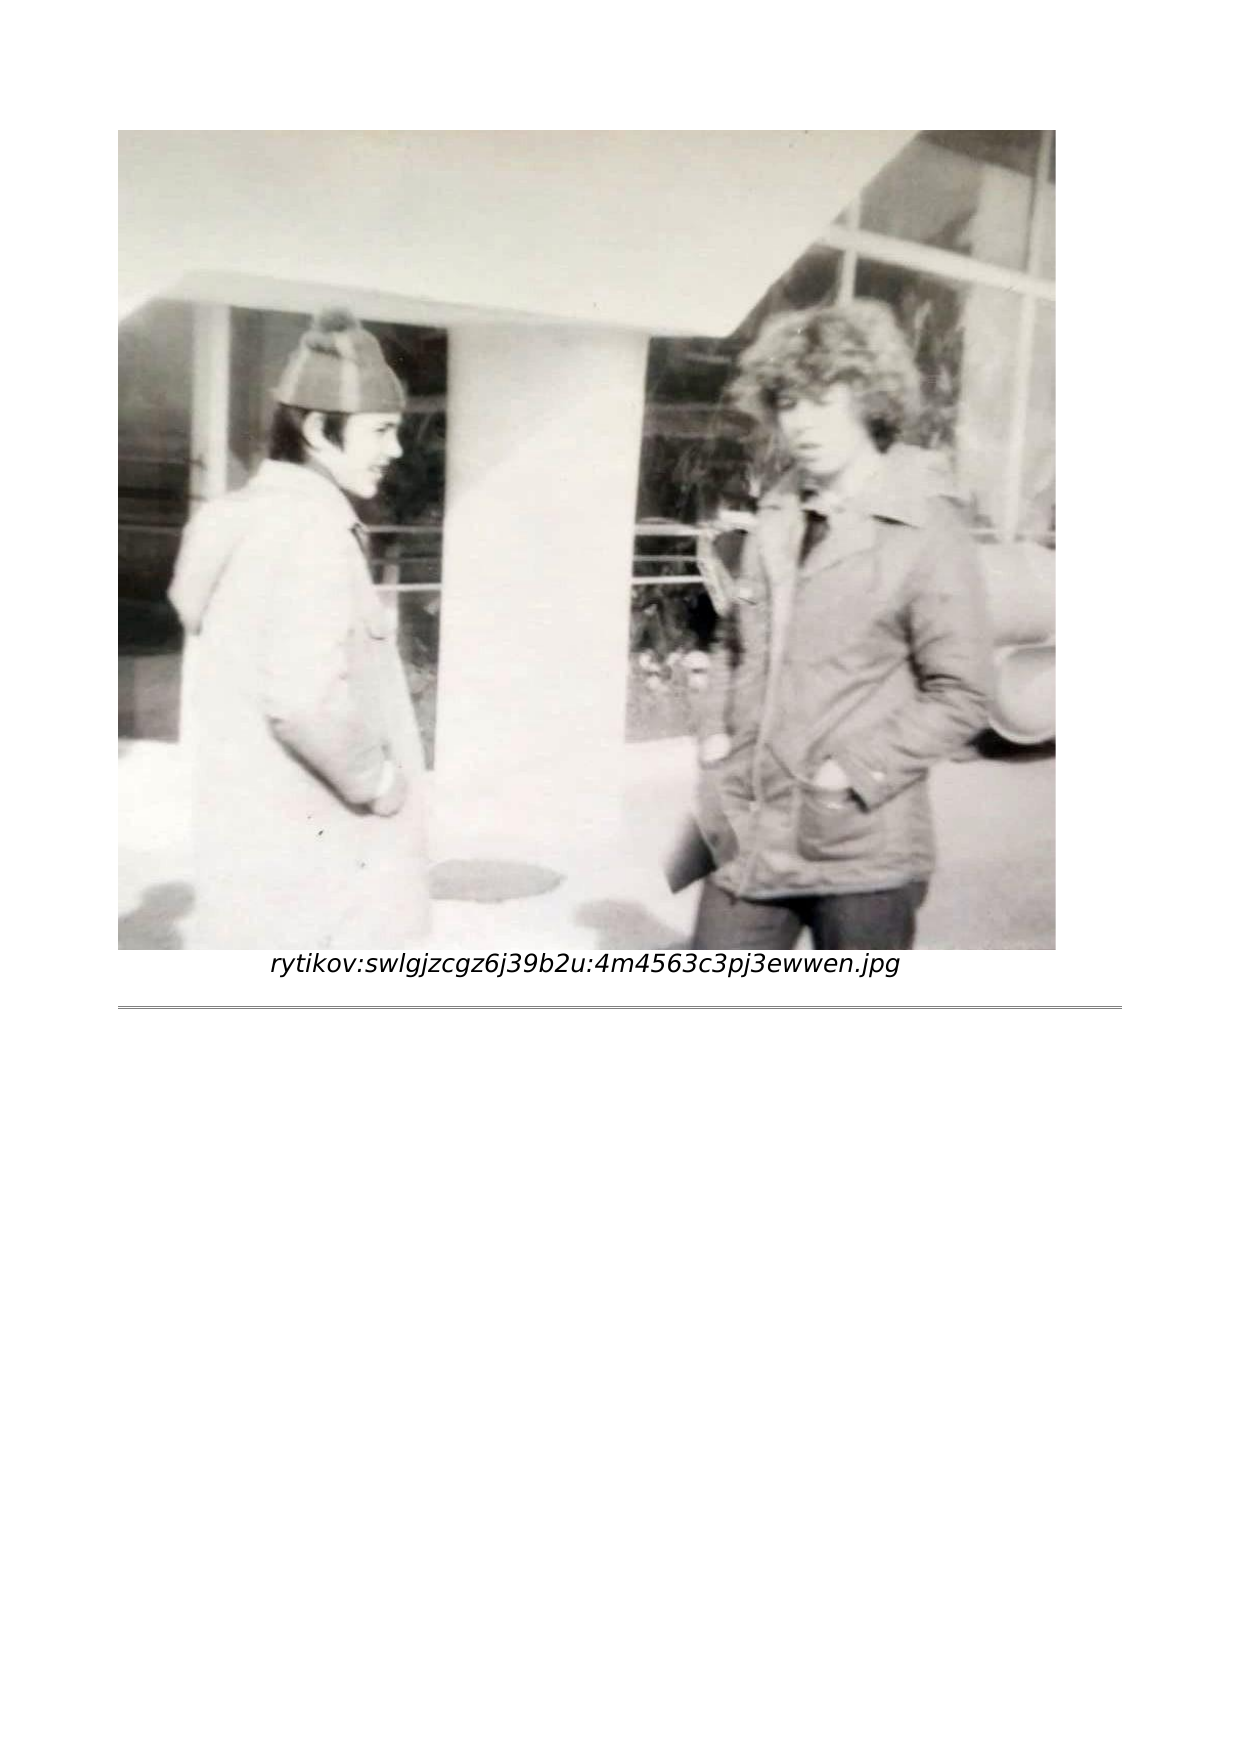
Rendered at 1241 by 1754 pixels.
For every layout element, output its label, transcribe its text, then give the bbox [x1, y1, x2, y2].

picture [118, 130, 1056, 950]
text rytikov:swlgjzcgz6j39b2u:4m4563c3pj3ewwen.jpg [118, 950, 1056, 979]
